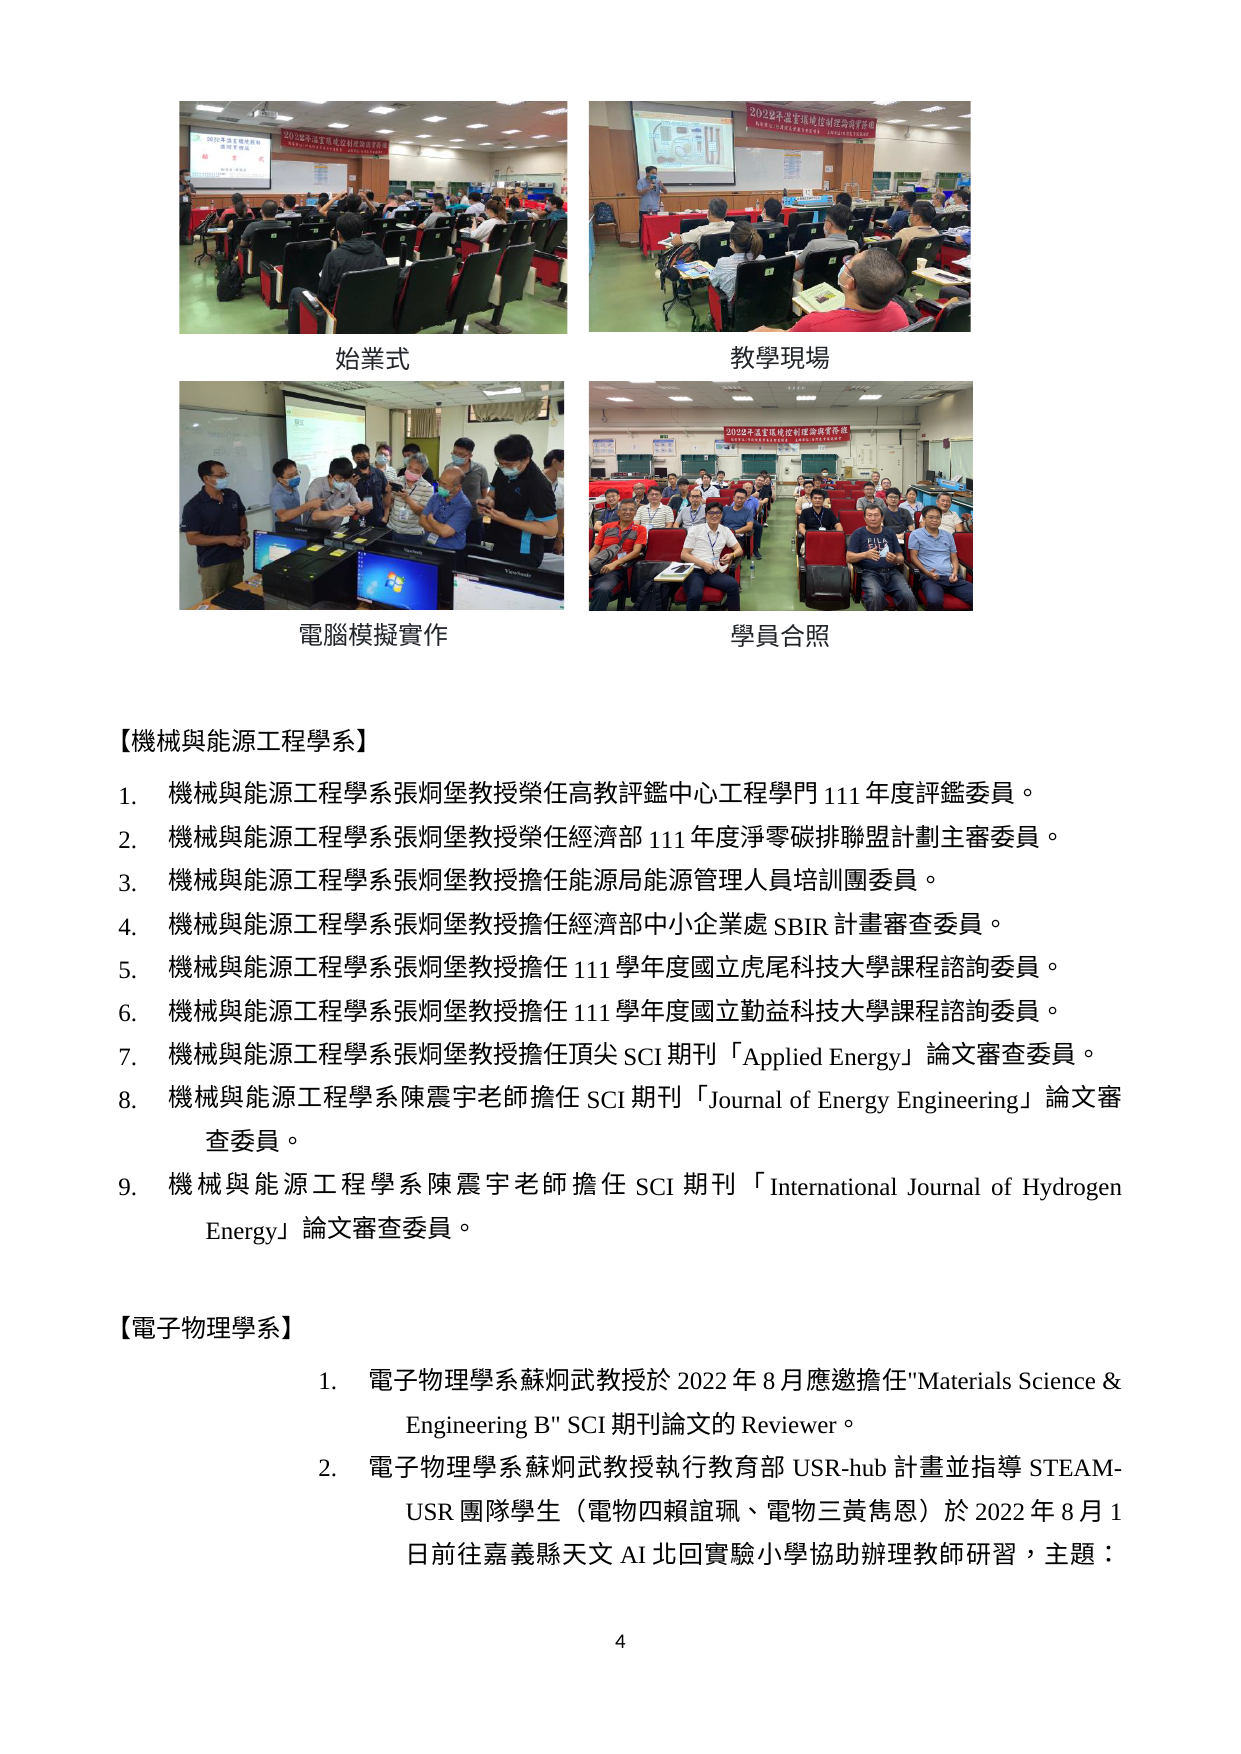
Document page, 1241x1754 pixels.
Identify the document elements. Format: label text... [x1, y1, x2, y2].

list 機械與能源工程學系張烔堡教授擔任頂尖SCI期刊「Applied Energy」論文審查委員。 [118, 1034, 1122, 1071]
table_header 始業式 [168, 102, 578, 381]
list 機械與能源工程學系張烔堡教授榮任高教評鑑中心工程學門111年度評鑑委員。 [118, 774, 1122, 810]
list 機械與能源工程學系陳震宇老師擔任SCI期刊「International Journal of Hydrogen Energy」論文審查委員。 [118, 1165, 1122, 1244]
list 機械與能源工程學系張烔堡教授擔任經濟部中小企業處SBIR計畫審查委員。 [118, 904, 1122, 940]
text 【機械與能源工程學系】 [106, 721, 1122, 757]
list 機械與能源工程學系張烔堡教授擔任能源局能源管理人員培訓團委員。 [118, 861, 1122, 897]
list 機械與能源工程學系陳震宇老師擔任SCI期刊「Journal of Energy Engineering」論文審查委員。 [118, 1078, 1122, 1158]
list 電子物理學系蘇炯武教授於2022年8月應邀擔任"Materials Science & Engineering B" SCI期刊論文的Reviewer。 [318, 1361, 1122, 1441]
list 機械與能源工程學系張烔堡教授擔任111學年度國立勤益科技大學課程諮詢委員。 [118, 991, 1122, 1027]
list 電子物理學系蘇炯武教授執行教育部USR-hub計畫並指導STEAM-USR團隊學生（電物四賴誼珮、電物三黃雋恩）於2022年8月1日前往嘉義縣天文AI北回實驗小學協助辦理教師研習，主題： [318, 1448, 1122, 1571]
text 【電子物理學系】 [106, 1308, 1122, 1344]
list 機械與能源工程學系張烔堡教授擔任111學年度國立虎尾科技大學課程諮詢委員。 [118, 948, 1122, 984]
list 機械與能源工程學系張烔堡教授榮任經濟部111年度淨零碳排聯盟計劃主審委員。 [118, 817, 1122, 853]
table_cell 電腦模擬實作 [168, 381, 578, 658]
table_cell 學員合照 [578, 381, 983, 658]
table_header 教學現場 [578, 102, 983, 381]
